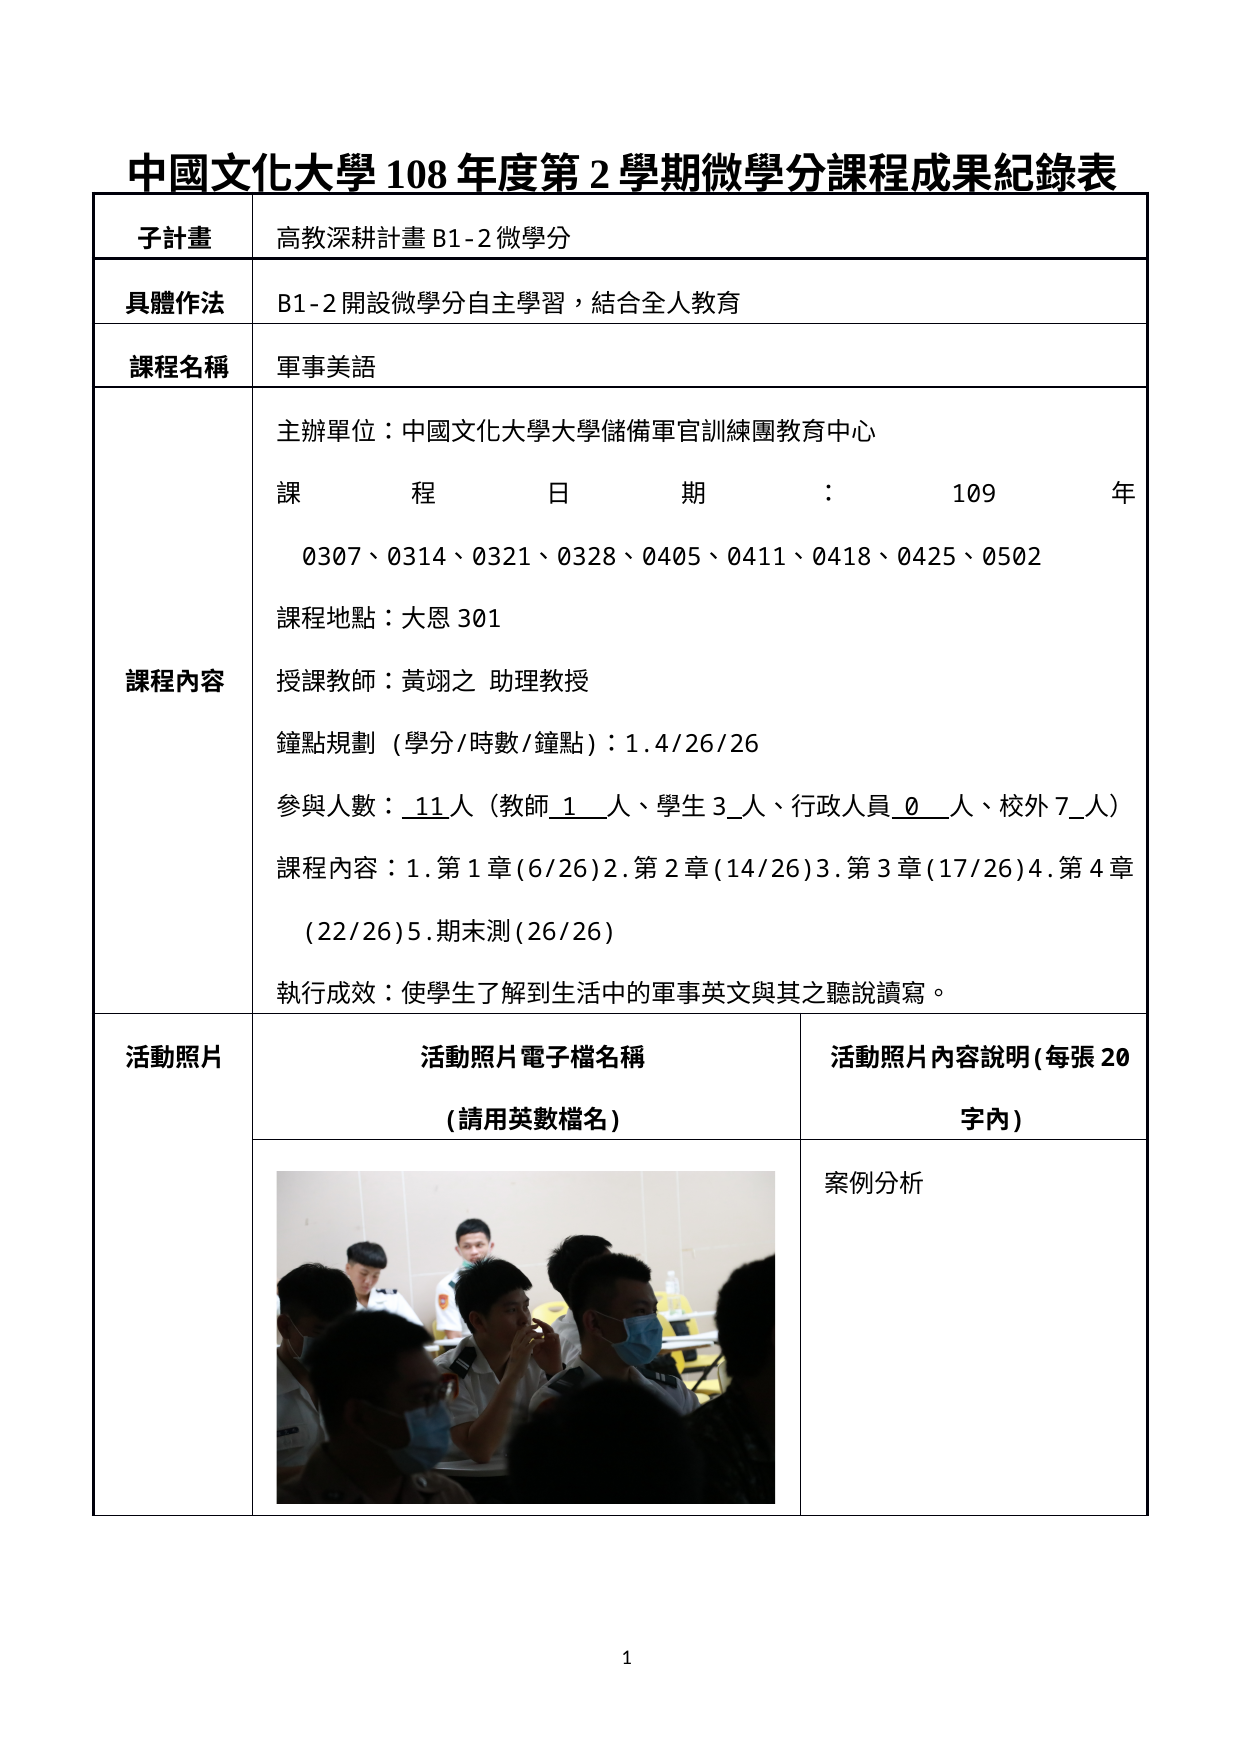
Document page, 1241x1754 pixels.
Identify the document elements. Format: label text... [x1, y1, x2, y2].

table_cell 活動照片電子檔名稱 (請用英數檔名) [253, 1014, 800, 1138]
table_header 高教深耕計畫B1-2微學分 [253, 195, 1146, 257]
table_cell 活動照片內容說明(每張20字內) [801, 1014, 1146, 1138]
table_cell B1-2開設微學分自主學習，結合全人教育 [253, 260, 1146, 323]
table_header 子計畫 [95, 195, 252, 257]
table_cell 課程內容 [95, 388, 252, 1012]
text 中國文化大學108年度第2學期微學分課程成果紀錄表 [123, 129, 1122, 192]
table_cell 案例分析 [801, 1140, 1146, 1514]
table_cell 具體作法 [95, 260, 252, 323]
table_cell 課程名稱 [95, 324, 252, 386]
table_cell 活動照片 [95, 1014, 252, 1514]
table_cell 主辦單位：中國文化大學大學儲備軍官訓練團教育中心 課程日期：109年0307、0314、0321、0328、0405、0411、0418、0425、0502 課程地點：大恩301 授課教師：黃翊之 助理教授 鐘點規劃 (學分/時數/鐘點)：1.4/26/26 參與人數： 11人（教師 1 人、學生3 人、行政人員 0 人、校外7 人） 課程內容：1.第1章(6/26)2.第2章(14/26)3.第3章(17/26)4.第4章(22/26)5.期末測(26/26) 執行成效：使學生了解到生活中的軍事英文與其之聽說讀寫。 [253, 388, 1146, 1012]
table_cell [253, 1140, 800, 1514]
table_cell 軍事美語 [253, 324, 1146, 386]
